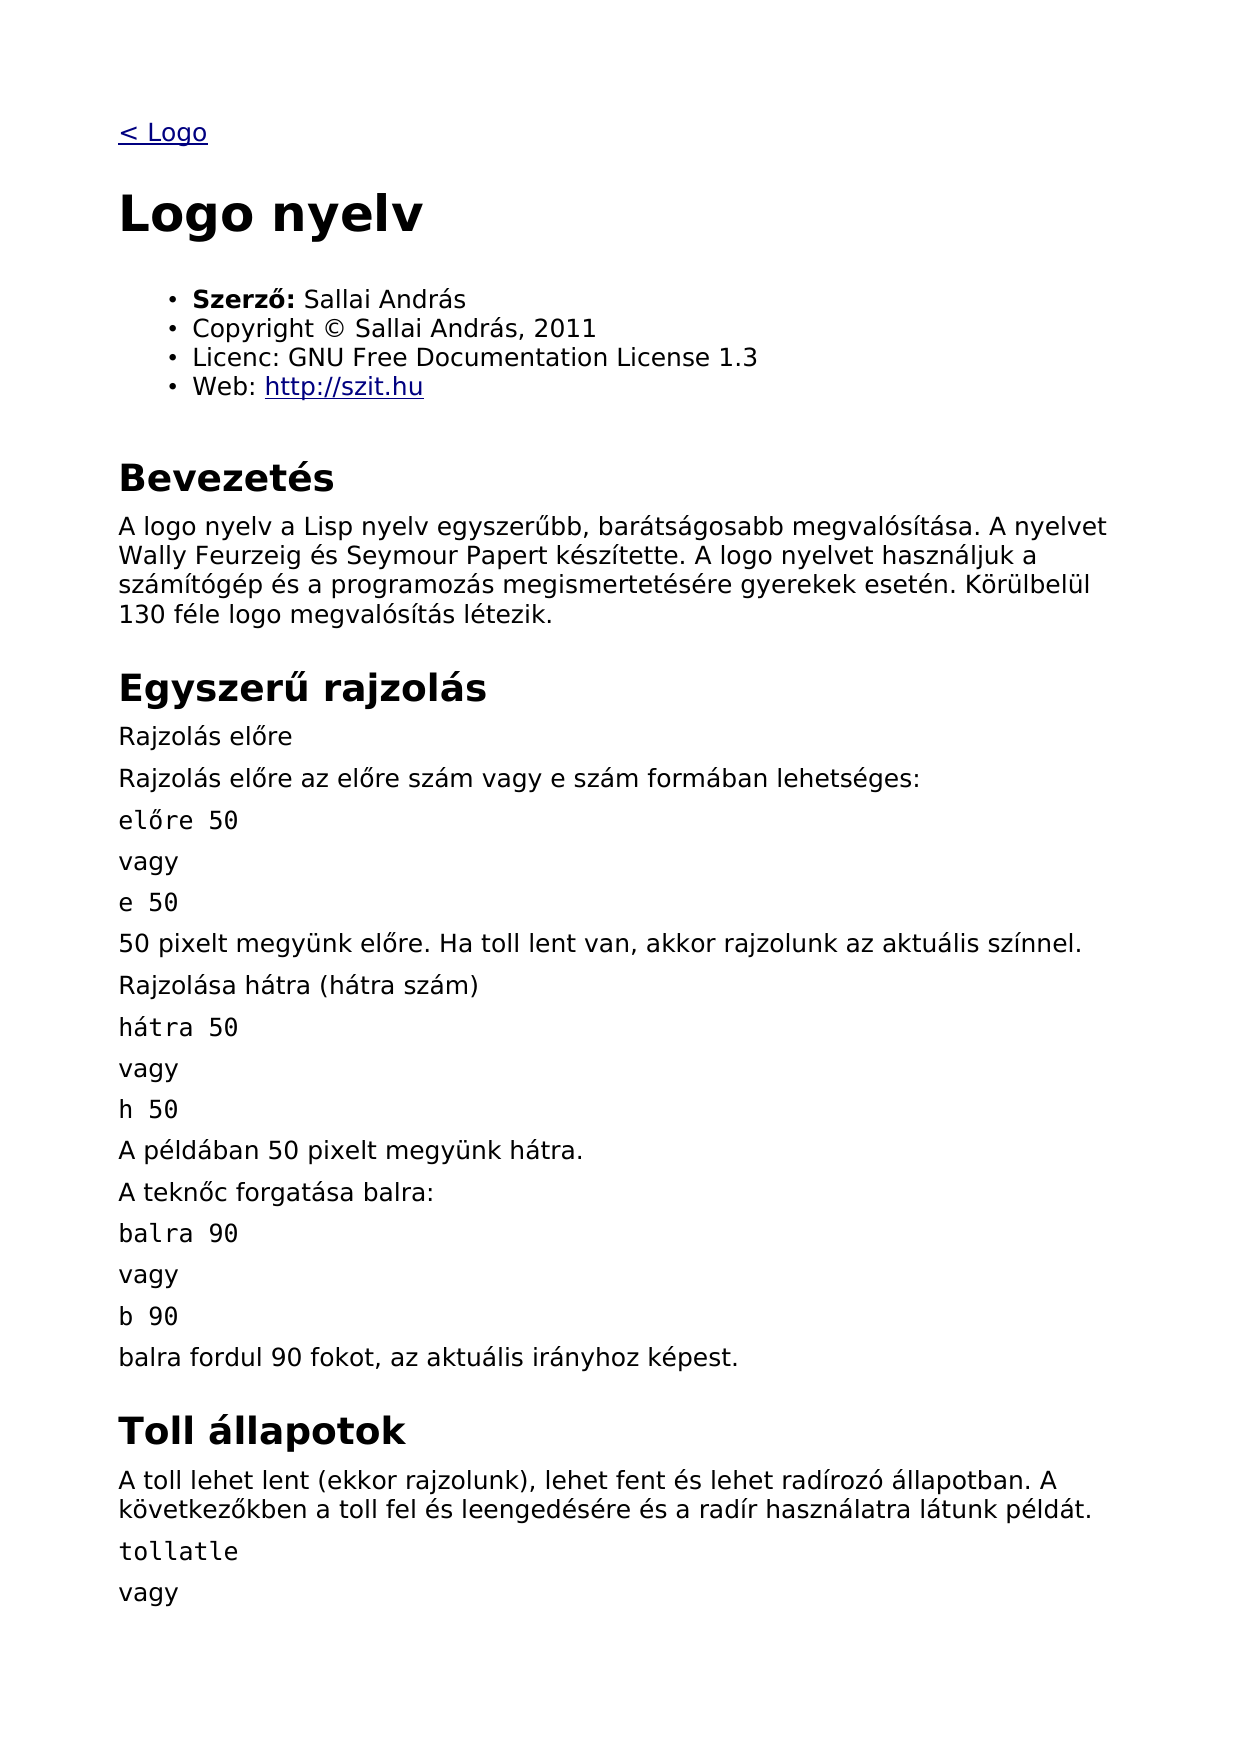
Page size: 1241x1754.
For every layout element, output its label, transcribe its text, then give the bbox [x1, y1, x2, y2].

text Rajzolása hátra (hátra szám) [118, 971, 1122, 1000]
text < Logo [118, 118, 1122, 147]
text vagy [118, 1261, 1122, 1290]
text h 50 [118, 1095, 1122, 1124]
subtitle Logo nyelv [118, 185, 1122, 243]
text A toll lehet lent (ekkor rajzolunk), lehet fent és lehet radírozó állapotban. A következőkben a toll fel és leengedésére és a radír használatra látunk példát. [118, 1466, 1122, 1524]
text vagy [118, 1054, 1122, 1083]
text A teknőc forgatása balra: [118, 1178, 1122, 1207]
text előre 50 [118, 806, 1122, 835]
subtitle Egyszerű rajzolás [118, 666, 1122, 710]
list Copyright © Sallai András, 2011 [177, 314, 1122, 343]
text balra 90 [118, 1220, 1122, 1249]
text b 90 [118, 1302, 1122, 1331]
list Licenc: GNU Free Documentation License 1.3 [177, 343, 1122, 372]
list Web: http://szit.hu [177, 372, 1122, 402]
text A logo nyelv a Lisp nyelv egyszerűbb, barátságosabb megvalósítása. A nyelvet Wally Feurzeig és Seymour Papert készítette. A logo nyelvet használjuk a számítógép és a programozás megismertetésére gyerekek esetén. Körülbelül 130 féle logo megvalósítás létezik. [118, 512, 1122, 629]
text tollatle [118, 1537, 1122, 1566]
text balra fordul 90 fokot, az aktuális irányhoz képest. [118, 1343, 1122, 1372]
subtitle Toll állapotok [118, 1410, 1122, 1453]
text Rajzolás előre [118, 723, 1122, 752]
text vagy [118, 1578, 1122, 1607]
text vagy [118, 847, 1122, 876]
text 50 pixelt megyünk előre. Ha toll lent van, akkor rajzolunk az aktuális színnel. [118, 929, 1122, 959]
text hátra 50 [118, 1013, 1122, 1042]
list Szerző: Sallai András [177, 285, 1122, 314]
text e 50 [118, 888, 1122, 918]
text A példában 50 pixelt megyünk hátra. [118, 1136, 1122, 1166]
text Rajzolás előre az előre szám vagy e szám formában lehetséges: [118, 764, 1122, 793]
subtitle Bevezetés [118, 456, 1122, 500]
